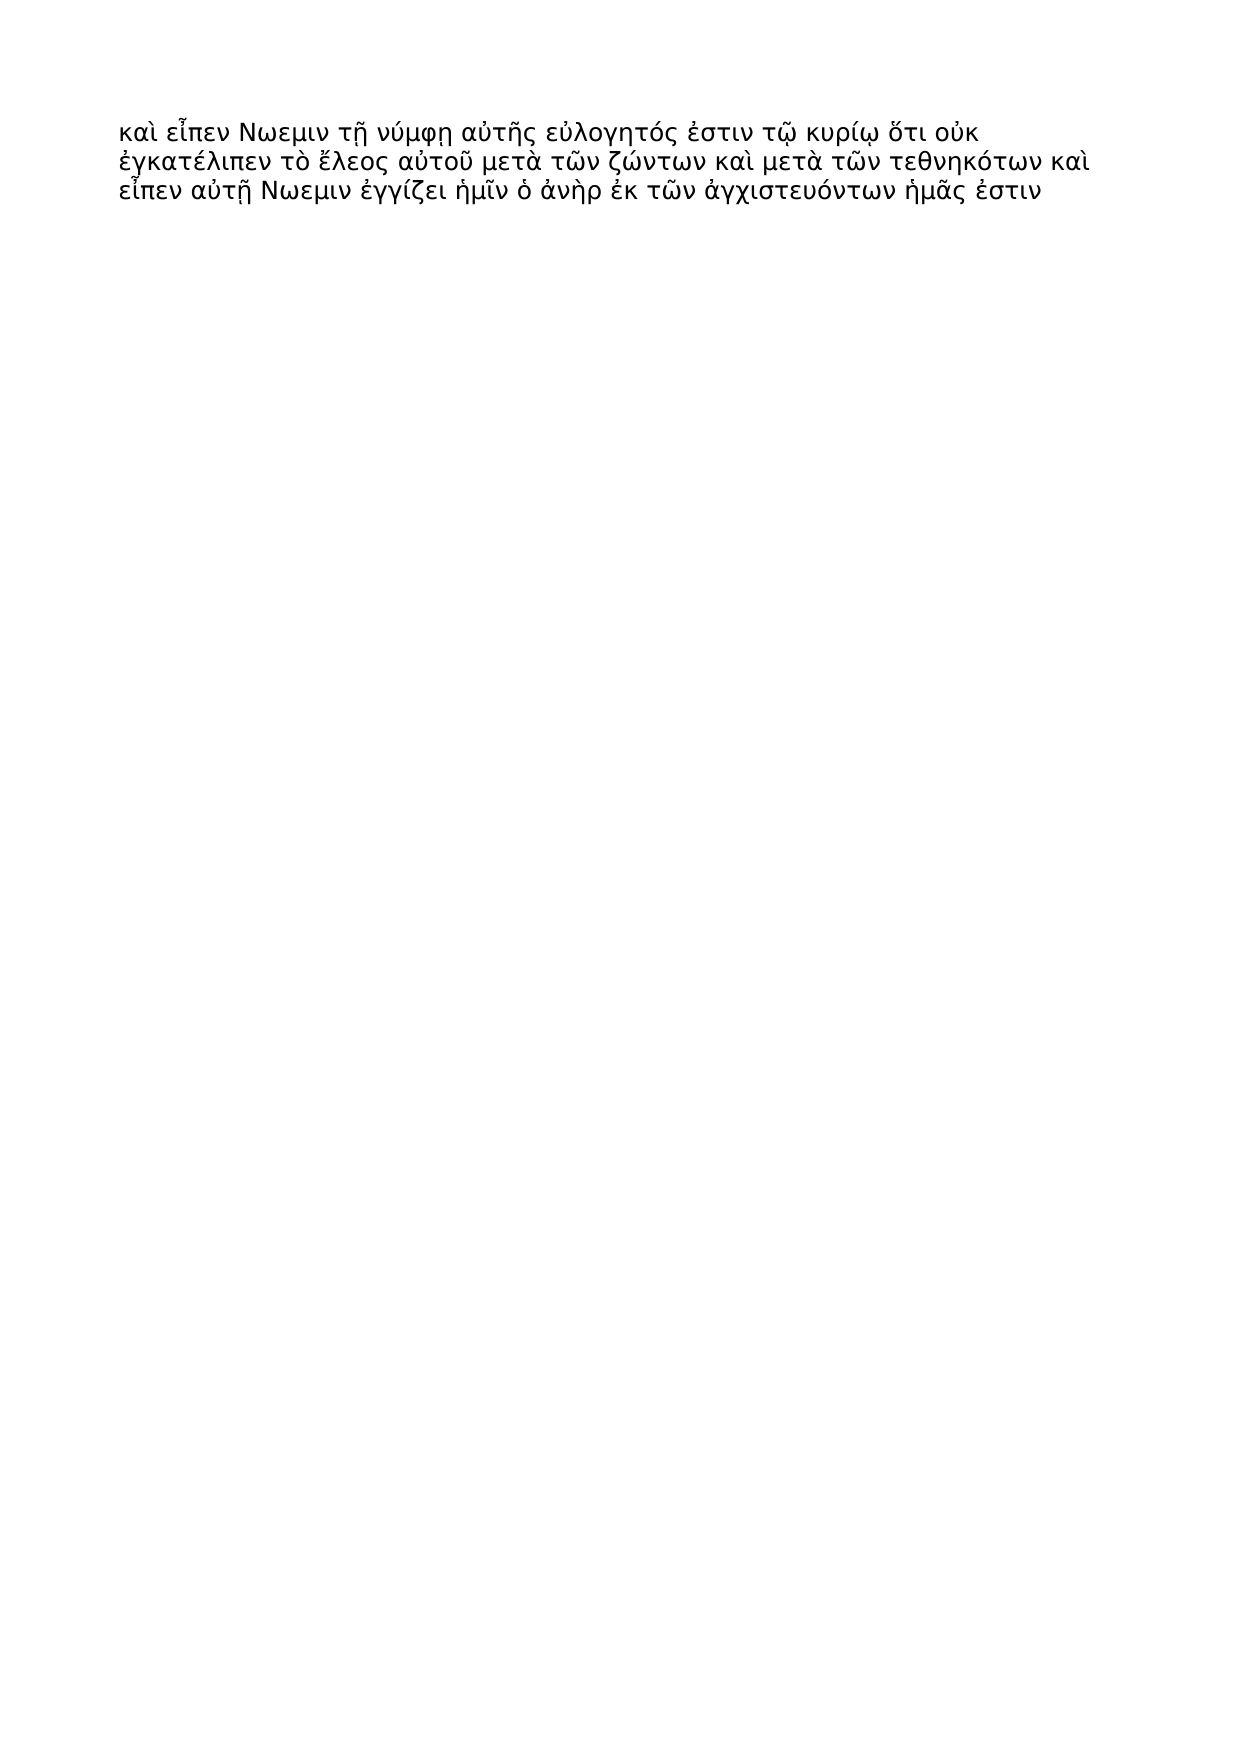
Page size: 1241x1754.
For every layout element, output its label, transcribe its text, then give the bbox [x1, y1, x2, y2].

text καὶ εἶπεν Νωεμιν τῇ νύμφῃ αὐτῆς εὐλογητός ἐστιν τῷ κυρίῳ ὅτι οὐκ ἐγκατέλιπεν τὸ ἔλεος αὐτοῦ μετὰ τῶν ζώντων καὶ μετὰ τῶν τεθνηκότων καὶ εἶπεν αὐτῇ Νωεμιν ἐγγίζει ἡμῖν ὁ ἀνὴρ ἐκ τῶν ἀγχιστευόντων ἡμᾶς ἐστιν [118, 118, 1122, 206]
